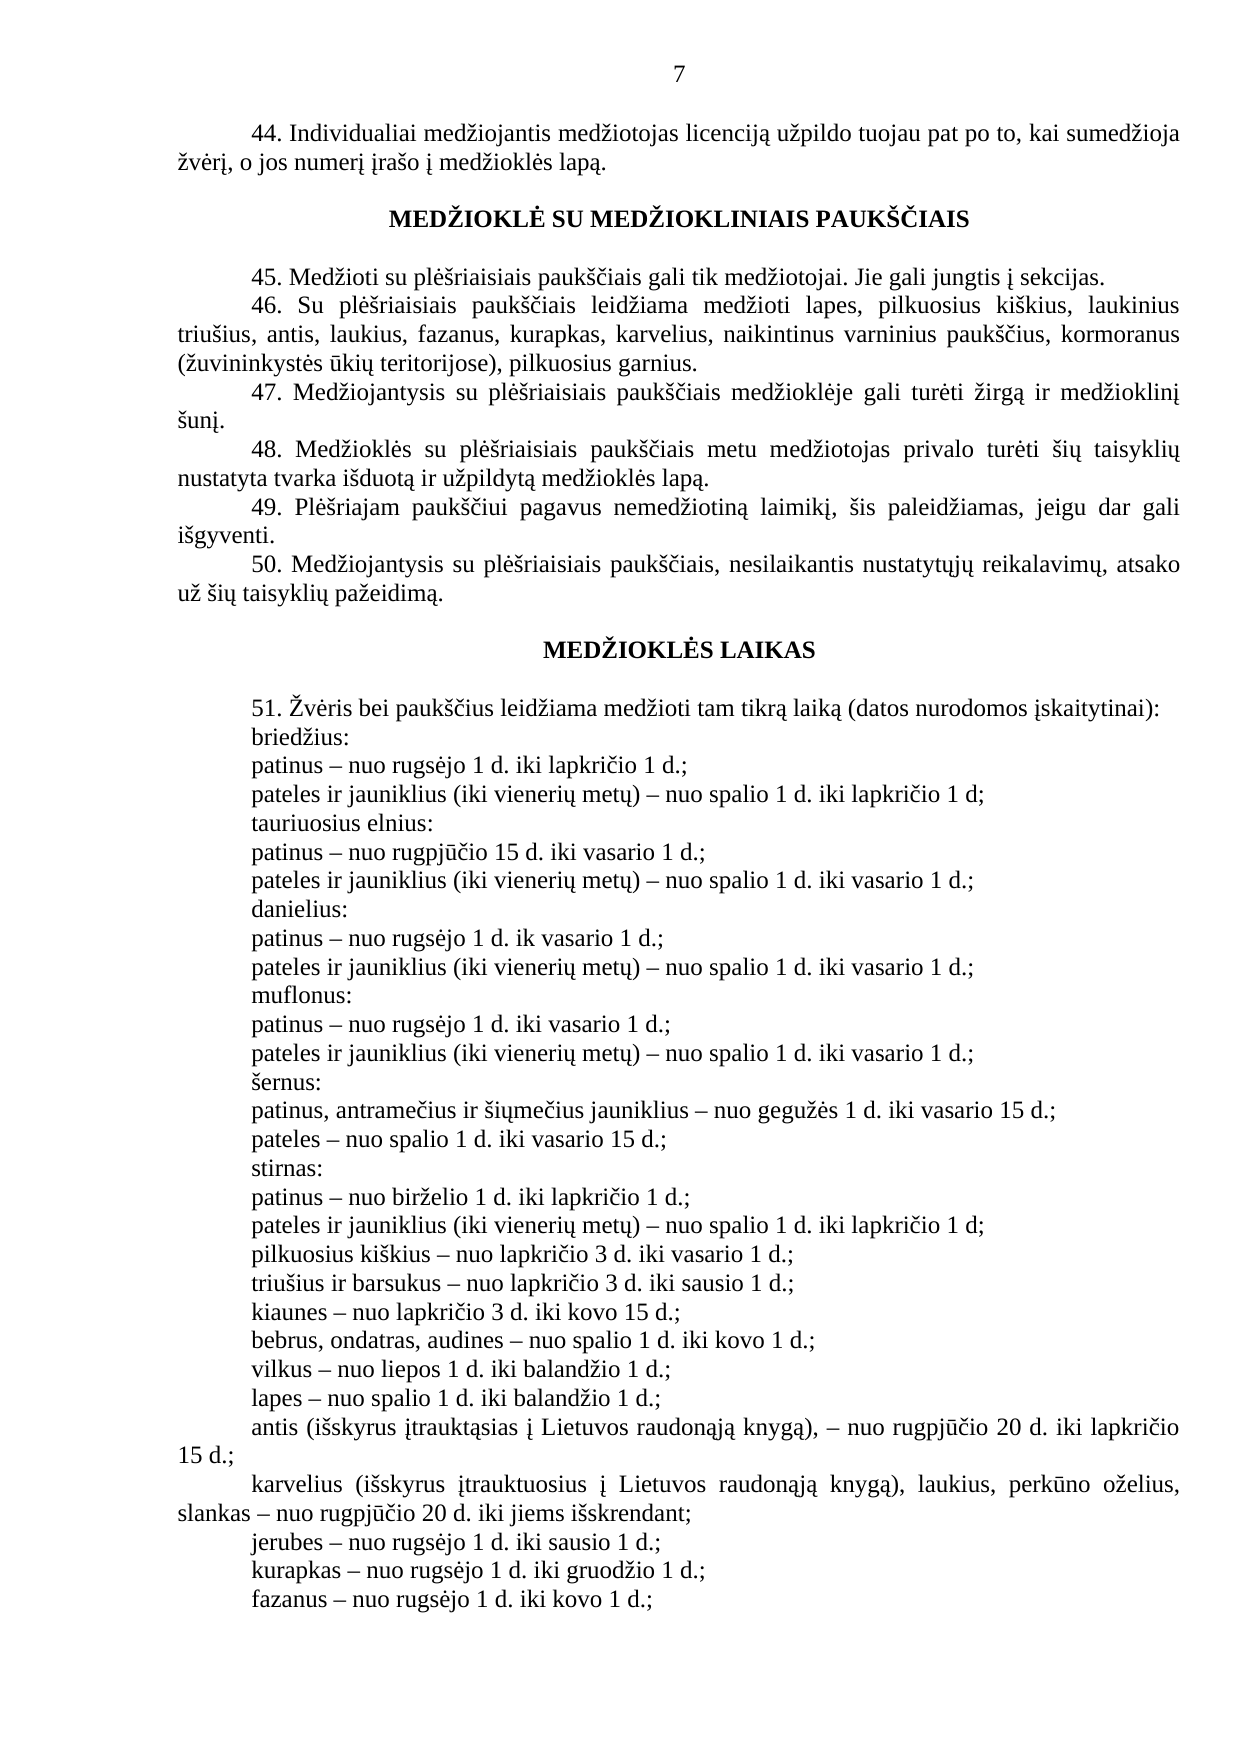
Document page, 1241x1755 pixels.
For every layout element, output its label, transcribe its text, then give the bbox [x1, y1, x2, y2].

text pateles ir jauniklius (iki vienerių metų) – nuo spalio 1 d. iki lapkričio 1 d; [177, 1211, 1181, 1239]
text 45. Medžioti su plėšriaisiais paukščiais gali tik medžiotojai. Jie gali jungtis į sekcijas. [177, 262, 1181, 291]
text pateles ir jauniklius (iki vienerių metų) – nuo spalio 1 d. iki vasario 1 d.; [177, 952, 1181, 981]
text lapes – nuo spalio 1 d. iki balandžio 1 d.; [177, 1383, 1181, 1412]
text vilkus – nuo liepos 1 d. iki balandžio 1 d.; [177, 1354, 1181, 1383]
text pateles ir jauniklius (iki vienerių metų) – nuo spalio 1 d. iki lapkričio 1 d; [177, 779, 1181, 808]
text 48. Medžioklės su plėšriaisiais paukščiais metu medžiotojas privalo turėti šių taisyklių nustatyta tvarka išduotą ir užpildytą medžioklės lapą. [177, 434, 1181, 492]
text karvelius (išskyrus įtrauktuosius į Lietuvos raudonąją knygą), laukius, perkūno oželius, slankas – nuo rugpjūčio 20 d. iki jiems išskrendant; [177, 1469, 1181, 1527]
text patinus – nuo rugsėjo 1 d. ik vasario 1 d.; [177, 923, 1181, 952]
text danielius: [177, 894, 1181, 923]
text kurapkas – nuo rugsėjo 1 d. iki gruodžio 1 d.; [177, 1556, 1181, 1584]
text pateles ir jauniklius (iki vienerių metų) – nuo spalio 1 d. iki vasario 1 d.; [177, 866, 1181, 894]
text patinus, antramečius ir šiųmečius jauniklius – nuo gegužės 1 d. iki vasario 15 d.; [177, 1096, 1181, 1124]
text fazanus – nuo rugsėjo 1 d. iki kovo 1 d.; [177, 1584, 1181, 1613]
text bebrus, ondatras, audines – nuo spalio 1 d. iki kovo 1 d.; [177, 1326, 1181, 1354]
text 47. Medžiojantysis su plėšriaisiais paukščiais medžioklėje gali turėti žirgą ir medžioklinį šunį. [177, 377, 1181, 434]
text muflonus: [177, 981, 1181, 1009]
text 46. Su plėšriaisiais paukščiais leidžiama medžioti lapes, pilkuosius kiškius, laukinius triušius, antis, laukius, fazanus, kurapkas, karvelius, naikintinus varninius paukščius, kormoranus (žuvininkystės ūkių teritorijose), pilkuosius garnius. [177, 291, 1181, 377]
text triušius ir barsukus – nuo lapkričio 3 d. iki sausio 1 d.; [177, 1268, 1181, 1297]
text patinus – nuo rugsėjo 1 d. iki lapkričio 1 d.; [177, 751, 1181, 779]
text pilkuosius kiškius – nuo lapkričio 3 d. iki vasario 1 d.; [177, 1239, 1181, 1268]
text tauriuosius elnius: [177, 808, 1181, 837]
text 49. Plėšriajam paukščiui pagavus nemedžiotiną laimikį, šis paleidžiamas, jeigu dar gali išgyventi. [177, 492, 1181, 549]
text jerubes – nuo rugsėjo 1 d. iki sausio 1 d.; [177, 1527, 1181, 1556]
text 50. Medžiojantysis su plėšriaisiais paukščiais, nesilaikantis nustatytųjų reikalavimų, atsako už šių taisyklių pažeidimą. [177, 549, 1181, 607]
text pateles ir jauniklius (iki vienerių metų) – nuo spalio 1 d. iki vasario 1 d.; [177, 1038, 1181, 1067]
text 44. Individualiai medžiojantis medžiotojas licenciją užpildo tuojau pat po to, kai sumedžioja žvėrį, o jos numerį įrašo į medžioklės lapą. [177, 118, 1181, 176]
text patinus – nuo rugsėjo 1 d. iki vasario 1 d.; [177, 1009, 1181, 1038]
text pateles – nuo spalio 1 d. iki vasario 15 d.; [177, 1124, 1181, 1153]
text šernus: [177, 1067, 1181, 1096]
text MEDŽIOKLĖS LAIKAS [177, 636, 1181, 664]
text briedžius: [177, 722, 1181, 751]
text antis (išskyrus įtrauktąsias į Lietuvos raudonąją knygą), – nuo rugpjūčio 20 d. iki lapkričio 15 d.; [177, 1412, 1181, 1469]
text 51. Žvėris bei paukščius leidžiama medžioti tam tikrą laiką (datos nurodomos įskaitytinai): [177, 693, 1181, 722]
text kiaunes – nuo lapkričio 3 d. iki kovo 15 d.; [177, 1297, 1181, 1326]
text stirnas: [177, 1153, 1181, 1182]
text patinus – nuo rugpjūčio 15 d. iki vasario 1 d.; [177, 837, 1181, 866]
text patinus – nuo birželio 1 d. iki lapkričio 1 d.; [177, 1182, 1181, 1211]
text MEDŽIOKLĖ SU MEDŽIOKLINIAIS PAUKŠČIAIS [177, 204, 1181, 233]
